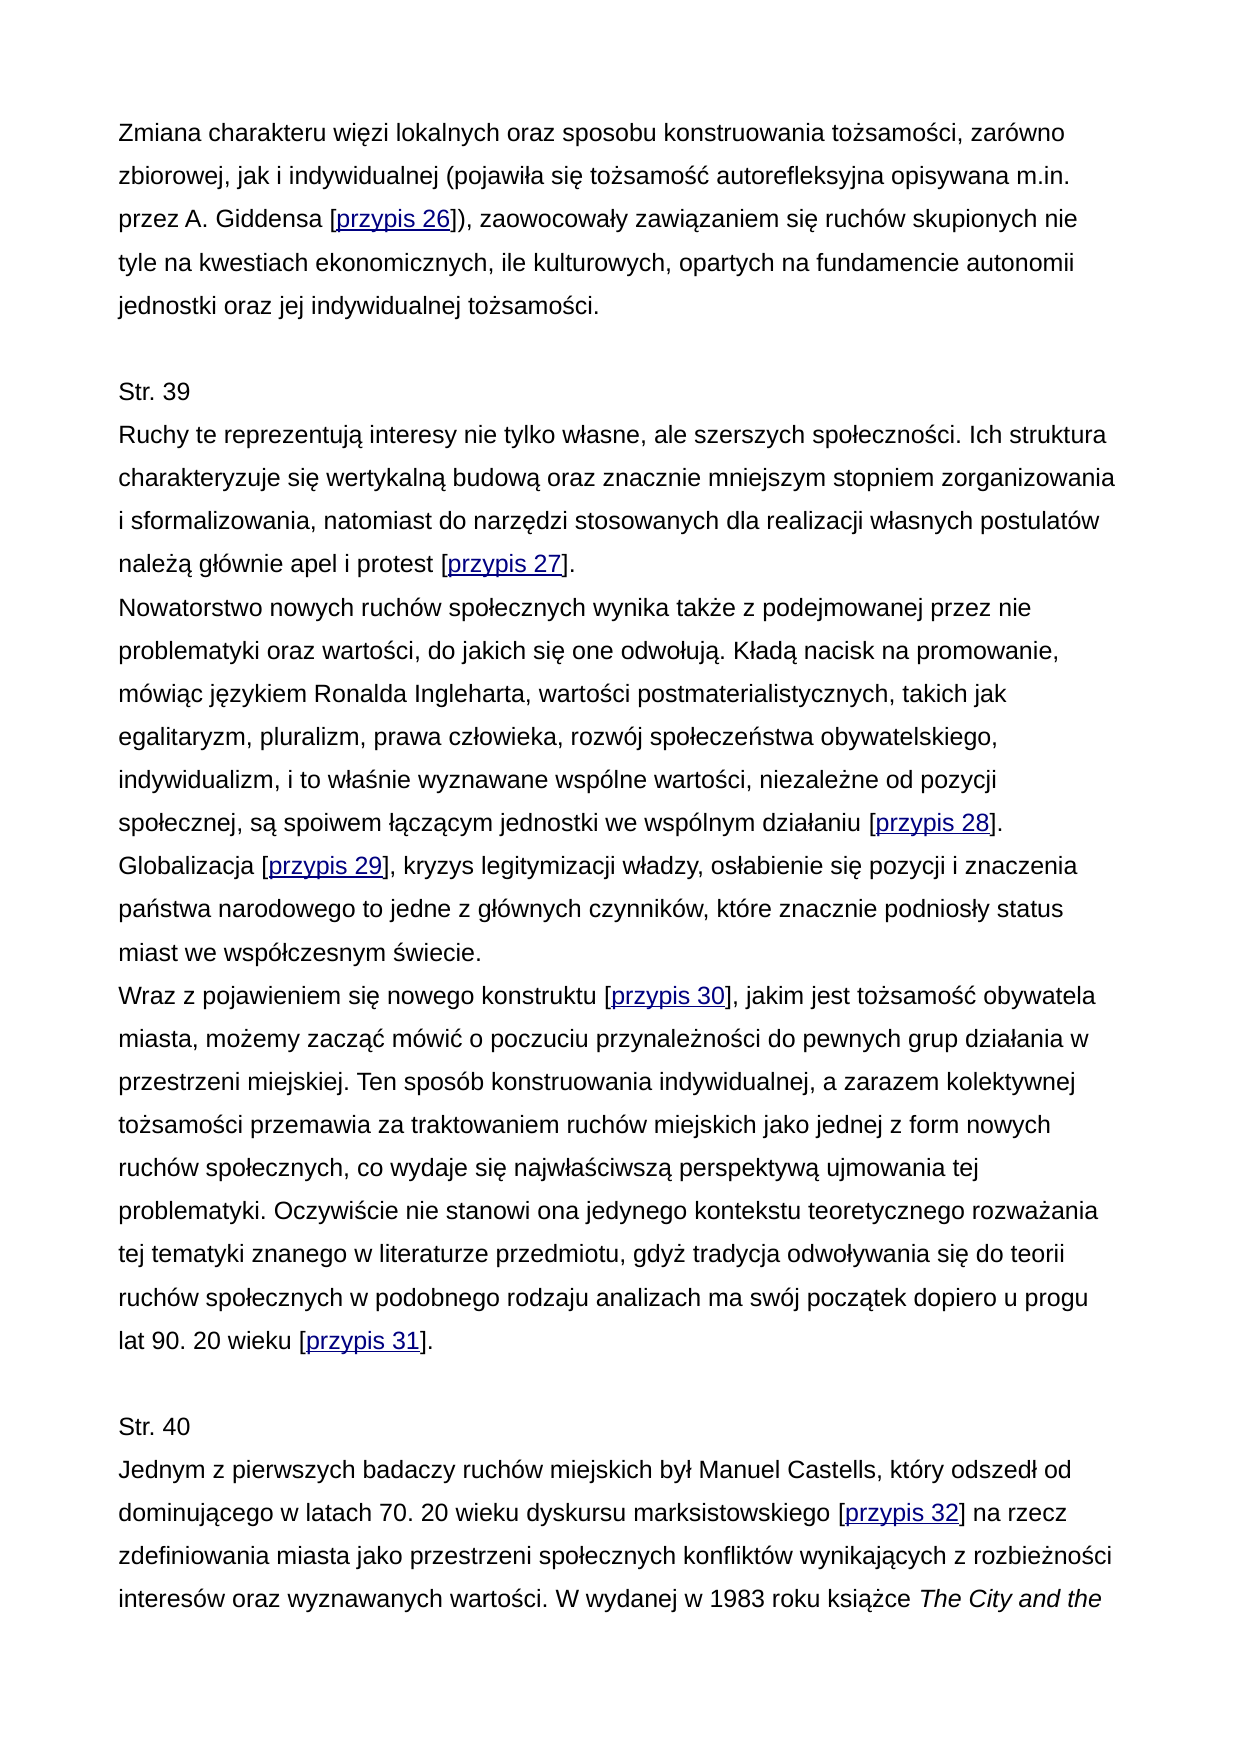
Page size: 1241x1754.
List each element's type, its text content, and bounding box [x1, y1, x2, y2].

text Jednym z pierwszych badaczy ruchów miejskich był Manuel Castells, który odszedł od dominującego w latach 70. 20 wieku dyskursu marksistowskiego [przypis 32] na rzecz zdefiniowania miasta jako przestrzeni społecznych konfliktów wynikających z rozbieżności interesów oraz wyznawanych wartości. W wydanej w 1983 roku książce The City and the [118, 1455, 1122, 1613]
text Globalizacja [przypis 29], kryzys legitymizacji władzy, osłabienie się pozycji i znaczenia państwa narodowego to jedne z głównych czynników, które znacznie podniosły status miast we współczesnym świecie. [118, 851, 1122, 966]
text Wraz z pojawieniem się nowego konstruktu [przypis 30], jakim jest tożsamość obywatela miasta, możemy zacząć mówić o poczuciu przynależności do pewnych grup działania w przestrzeni miejskiej. Ten sposób konstruowania indywidualnej, a zarazem kolektywnej tożsamości przemawia za traktowaniem ruchów miejskich jako jednej z form nowych ruchów społecznych, co wydaje się najwłaściwszą perspektywą ujmowania tej problematyki. Oczywiście nie stanowi ona jedynego kontekstu teoretycznego rozważania tej tematyki znanego w literaturze przedmiotu, gdyż tradycja odwoływania się do teorii ruchów społecznych w podobnego rodzaju analizach ma swój początek dopiero u progu lat 90. 20 wieku [przypis 31]. [118, 981, 1122, 1354]
text Ruchy te reprezentują interesy nie tylko własne, ale szerszych społeczności. Ich struktura charakteryzuje się wertykalną budową oraz znacznie mniejszym stopniem zorganizowania i sformalizowania, natomiast do narzędzi stosowanych dla realizacji własnych postulatów należą głównie apel i protest [przypis 27]. [118, 420, 1122, 578]
text Str. 39 [118, 377, 1122, 406]
text Zmiana charakteru więzi lokalnych oraz sposobu konstruowania tożsamości, zarówno zbiorowej, jak i indywidualnej (pojawiła się tożsamość autorefleksyjna opisywana m.in. przez A. Giddensa [przypis 26]), zaowocowały zawiązaniem się ruchów skupionych nie tyle na kwestiach ekonomicznych, ile kulturowych, opartych na fundamencie autonomii jednostki oraz jej indywidualnej tożsamości. [118, 118, 1122, 319]
text Str. 40 [118, 1412, 1122, 1441]
text Nowatorstwo nowych ruchów społecznych wynika także z podejmowanej przez nie problematyki oraz wartości, do jakich się one odwołują. Kładą nacisk na promowanie, mówiąc językiem Ronalda Ingleharta, wartości postmaterialistycznych, takich jak egalitaryzm, pluralizm, prawa człowieka, rozwój społeczeństwa obywatelskiego, indywidualizm, i to właśnie wyznawane wspólne wartości, niezależne od pozycji społecznej, są spoiwem łączącym jednostki we wspólnym działaniu [przypis 28]. [118, 592, 1122, 837]
